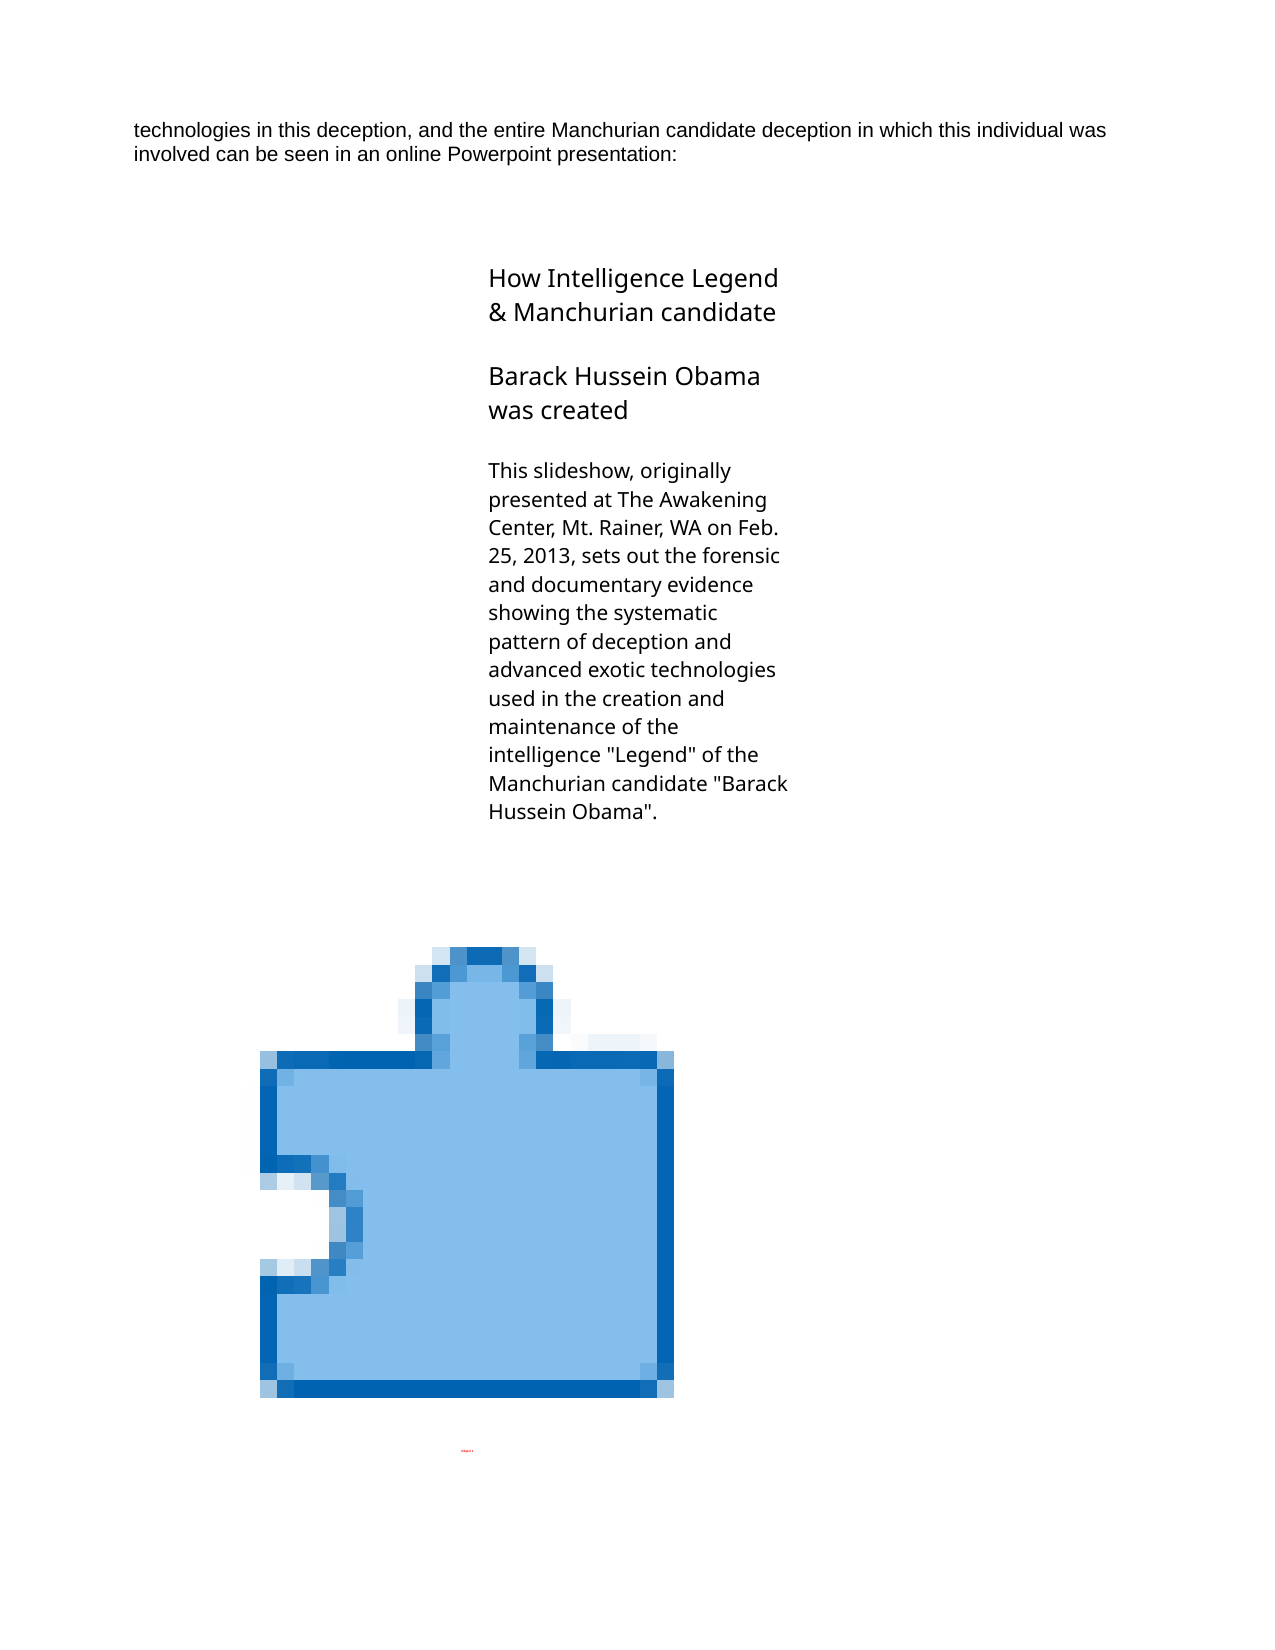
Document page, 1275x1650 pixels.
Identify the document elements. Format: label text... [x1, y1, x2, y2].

text technologies in this deception, and the entire Manchurian candidate deception in which this individual was involved can be seen in an online Powerpoint presentation: [134, 118, 1147, 166]
text How Intelligence Legend & Manchurian candidate [488, 261, 793, 329]
text Barack Hussein Obama was created [488, 359, 793, 427]
text This slideshow, originally presented at The Awakening Center, Mt. Rainer, WA on Feb. 25, 2013, sets out the forensic and documentary evidence showing the systematic pattern of deception and advanced exotic technologies used in the creation and maintenance of the intelligence "Legend" of the Manchurian candidate "Barack Hussein Obama". [488, 456, 793, 826]
